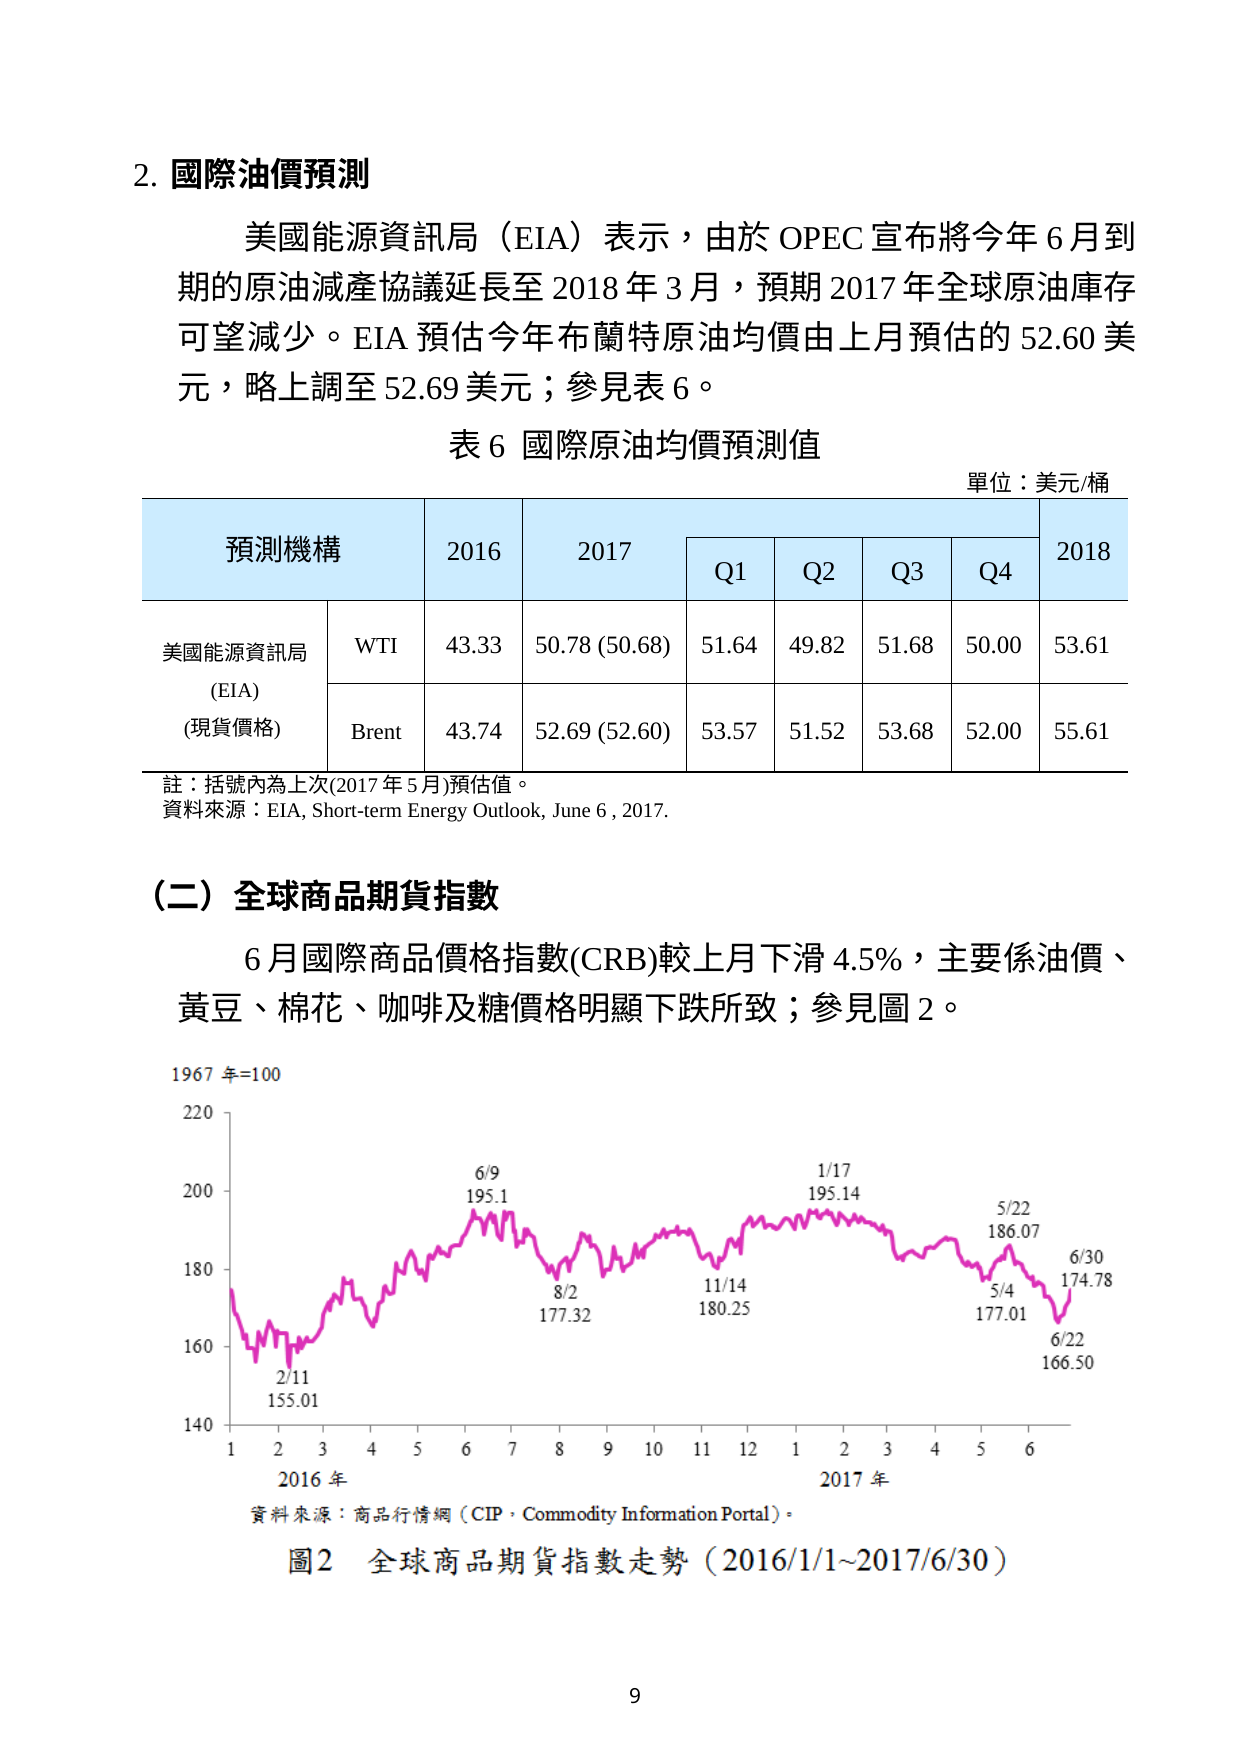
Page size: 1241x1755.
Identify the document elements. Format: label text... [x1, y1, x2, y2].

table_cell 52.69 (52.60) [523, 684, 686, 771]
table_header [687, 499, 775, 537]
list 資料來源：EIA, Short-term Energy Outlook, June 6 , 2017. [162, 797, 1137, 822]
picture [151, 1050, 1128, 1591]
table_cell Brent [328, 684, 424, 771]
table_header [951, 499, 1039, 537]
table_cell 53.68 [863, 684, 951, 771]
text 表6 國際原油均價預測值 [133, 422, 1137, 467]
table_cell 55.61 [1040, 684, 1128, 771]
table_cell 43.33 [425, 601, 522, 683]
list 註：括號內為上次(2017年5月)預估值。 [162, 772, 1137, 797]
table_cell WTI [328, 601, 424, 683]
table_cell 53.61 [1040, 601, 1128, 683]
text 6月國際商品價格指數(CRB)較上月下滑4.5%，主要係油價、黃豆、棉花、咖啡及糖價格明顯下跌所致；參見圖2。 [177, 930, 1137, 1030]
table_cell 43.74 [425, 684, 522, 771]
table_cell 52.00 [952, 684, 1039, 771]
table_header 2017 [523, 499, 687, 600]
table_cell 51.68 [863, 601, 951, 683]
table_cell 51.64 [687, 601, 774, 683]
table_cell Q4 [952, 538, 1039, 600]
table_cell 美國能源資訊局(EIA) (現貨價格) [142, 601, 327, 771]
table_header 預測機構 [142, 499, 424, 600]
table_cell Q3 [863, 538, 951, 600]
list 國際油價預測 [133, 151, 1137, 197]
table_header 2016 [425, 499, 522, 600]
table_cell Q1 [687, 538, 774, 600]
table_cell 50.00 [952, 601, 1039, 683]
text 單位：美元/桶 [133, 467, 1122, 498]
table_cell 50.78 (50.68) [523, 601, 686, 683]
table_cell 49.82 [775, 601, 862, 683]
table_header 2018 [1040, 499, 1128, 600]
table_header [863, 499, 951, 537]
table_cell 53.57 [687, 684, 774, 771]
table_cell 51.52 [775, 684, 862, 771]
text （二）全球商品期貨指數 [133, 872, 1137, 918]
text 美國能源資訊局（EIA）表示，由於OPEC宣布將今年6月到期的原油減產協議延長至2018年3月，預期2017年全球原油庫存可望減少。EIA預估今年布蘭特原油均價由上月預估的52.60美元，略上調至52.69美元；參見表6。 [177, 209, 1137, 409]
table_cell Q2 [775, 538, 862, 600]
table_header [775, 499, 863, 537]
